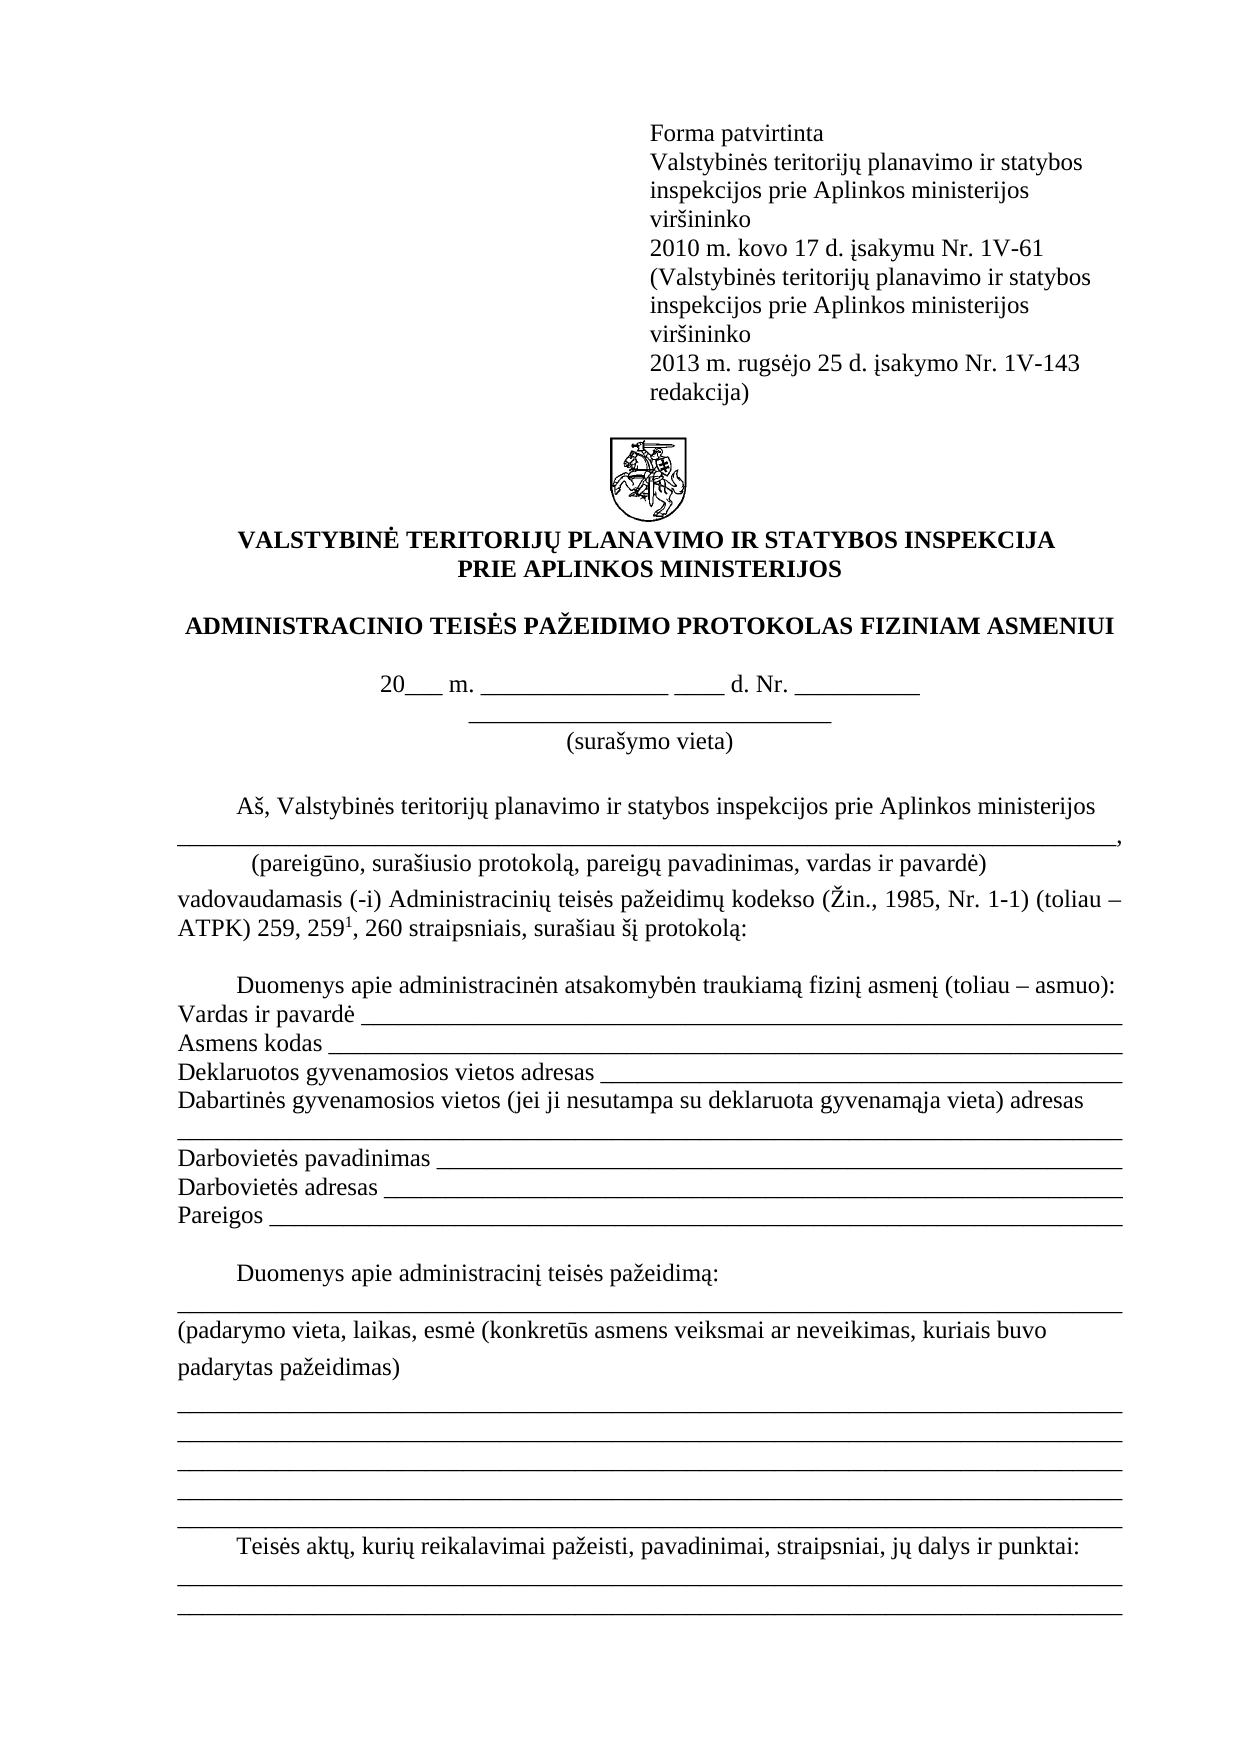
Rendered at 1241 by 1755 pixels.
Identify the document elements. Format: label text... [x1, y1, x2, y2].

text Darbovietės pavadinimas [177, 1143, 1122, 1172]
text _ [177, 1287, 1122, 1312]
text _ [177, 1589, 1122, 1614]
text Aš, Valstybinės teritorijų planavimo ir statybos inspekcijos prie Aplinkos ministerijos [177, 791, 1122, 820]
text 20___ m. _______________ ____ d. Nr. __________ [177, 669, 1122, 697]
text Pareigos [177, 1201, 1122, 1229]
text Vardas ir pavardė [177, 999, 1122, 1028]
text _ [177, 1502, 1122, 1527]
text _ [177, 1560, 1122, 1585]
text , [177, 820, 1122, 848]
text Deklaruotos gyvenamosios vietos adresas [177, 1057, 1122, 1086]
text Valstybinės teritorijų planavimo ir statybos inspekcijos prie Aplinkos ministerijos viršininko [649, 147, 1122, 233]
text Teisės aktų, kurių reikalavimai pažeisti, pavadinimai, straipsniai, jų dalys ir punktai: [177, 1531, 1122, 1560]
text (pareigūno, surašiusio protokolą, pareigų pavadinimas, vardas ir pavardė) [177, 848, 1122, 884]
text Forma patvirtinta [649, 118, 1122, 147]
text vadovaudamasis (-i) Administracinių teisės pažeidimų kodekso (Žin., 1985, Nr. 1-1) (toliau – ATPK) 259, 2591, 260 straipsniais, surašiau šį protokolą: [177, 884, 1122, 942]
text _ [177, 1416, 1122, 1441]
text 2010 m. kovo 17 d. įsakymu Nr. 1V-61 [649, 233, 1122, 262]
text Dabartinės gyvenamosios vietos (jei ji nesutampa su deklaruota gyvenamąja vieta) adresas [177, 1086, 1122, 1114]
text (surašymo vieta) [177, 726, 1122, 762]
text _ [177, 1474, 1122, 1499]
text _____________________________ [177, 697, 1122, 726]
text Asmens kodas [177, 1028, 1122, 1057]
text Darbovietės adresas [177, 1172, 1122, 1201]
text 2013 m. rugsėjo 25 d. įsakymo Nr. 1V-143 [649, 348, 1122, 377]
text _ [177, 1445, 1122, 1470]
text redakcija) [649, 377, 1122, 406]
text VALSTYBINĖ TERITORIJŲ PLANAVIMO IR STATYBOS INSPEKCIJA [177, 525, 1122, 554]
text Duomenys apie administracinį teisės pažeidimą: [177, 1258, 1122, 1287]
text (padarymo vieta, laikas, esmė (konkretūs asmens veiksmai ar neveikimas, kuriais buvo padarytas pažeidimas) [177, 1316, 1122, 1387]
text ADMINISTRACINIO TEISĖS PAŽEIDIMO PROTOKOLAS FIZINIAM ASMENIUI [177, 611, 1122, 640]
text (Valstybinės teritorijų planavimo ir statybos inspekcijos prie Aplinkos ministerijos viršininko [649, 262, 1122, 348]
text _ [177, 1387, 1122, 1412]
text Duomenys apie administracinėn atsakomybėn traukiamą fizinį asmenį (toliau – asmuo): [177, 971, 1122, 999]
text PRIE APLINKOS MINISTERIJOS [177, 554, 1122, 582]
text _ [177, 1114, 1122, 1139]
